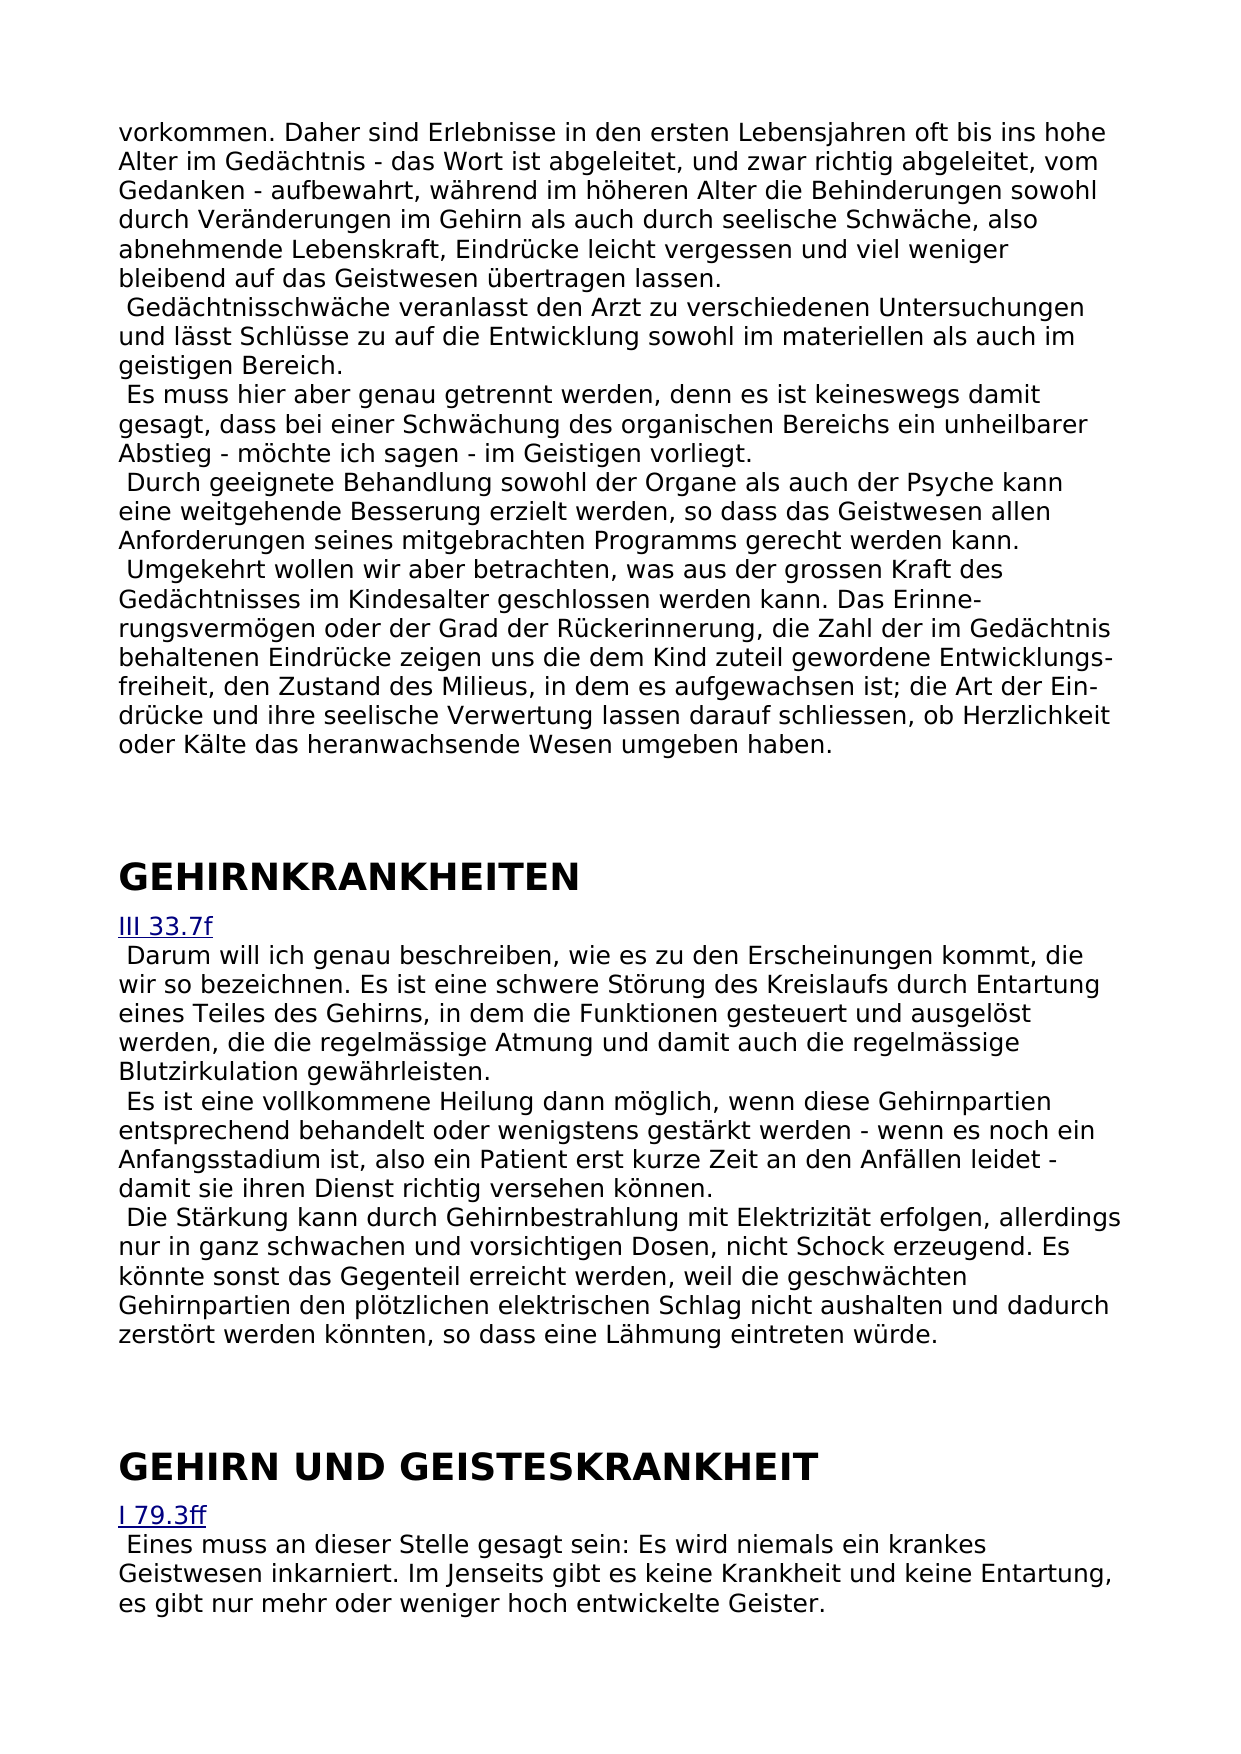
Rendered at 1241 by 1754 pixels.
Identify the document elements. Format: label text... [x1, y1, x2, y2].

subtitle GEHIRN UND GEISTESKRANKHEIT [118, 1445, 1122, 1489]
subtitle GEHIRNKRANKHEITEN [118, 856, 1122, 899]
text III 33.7f Darum will ich genau beschreiben, wie es zu den Er­scheinungen kommt, die wir so bezeich­nen. Es ist eine schwere Störung des Kreis­laufs durch Entartung eines Teiles des Ge­hirns, in dem die Funktionen gesteuert und ausgelöst werden, die die regelmässige Atmung und damit auch die regelmässige Blutzirkula­tion gewähr­leisten. Es ist eine vollkommene Heilung dann möglich, wenn diese Gehirnpar­tien entsprechend behan­delt oder wenig­stens gestärkt werden - wenn es noch ein Anfangs­stadium ist, also ein Patient erst kurze Zeit an den Anfällen leidet - damit sie ihren Dienst richtig versehen können. Die Stärkung kann durch Gehirnbestrahlung mit Elek­trizität erfolgen, allerdings nur in ganz schwachen und vorsichtigen Dosen, nicht Schock erzeugend. Es könnte sonst das Gegen­teil erreicht werden, weil die ge­schwächten Gehirnpartien den plötzlichen elektrischen Schlag nicht aushalten und dadurch zerstört werden könnten, so dass eine Lähmung eintreten würde. [118, 912, 1122, 1408]
text vorkommen. Daher sind Erleb­nisse in den ersten Lebensjahren oft bis ins hohe Alter im Gedächtnis - das Wort ist abge­leitet, und zwar richtig abgeleitet, vom Gedanken - aufbewahrt, während im höheren Alter die Behinderun­gen sowohl durch Ver­änderungen im Gehirn als auch durch seelische Schwäche, also abnehmende Lebenskraft, Ein­drücke leicht vergessen und viel weniger bleibend auf das Geistwesen übertragen las­sen. Gedächtnisschwäche veranlasst den Arzt zu verschiede­nen Untersuchungen und lässt Schlüsse zu auf die Entwick­lung sowohl im materiellen als auch im geisti­gen Be­reich. Es muss hier aber genau getrennt werden, denn es ist keineswegs damit gesagt, dass bei einer Schwächung des organischen Bereichs ein unheilbarer Abstieg - möchte ich sagen - im Geistigen vorliegt. Durch geeignete Behandlung sowohl der Organe als auch der Psyche kann eine weitgehende Besserung erzielt werden, so dass das Geistwe­sen allen Anforderun­gen seines mitgebrachten Programms gerecht werden kann. Umgekehrt wollen wir aber betrachten, was aus der grossen Kraft des Gedächtnisses im Kinde­salter ge­schlos­sen werden kann. Das Erinne­rungsvermögen oder der Grad der Rückerinne­rung, die Zahl der im Gedächt­nis behaltenen Eindrücke zeigen uns die dem Kind zuteil gewordene Entwicklungs­freiheit, den Zustand des Milieus, in dem es aufgewachsen ist; die Art der Ein­drücke und ihre seelische Ver­wertung lassen darauf schliessen, ob Herzlich­keit oder Kälte das heranwachsen­de Wesen umgeben haben. [118, 118, 1122, 818]
text I 79.3ff Eines muss an dieser Stelle gesagt sein: Es wird niemals ein krankes Geistwesen inkar­niert. Im Jenseits gibt es keine Krankheit und keine Entartung, es gibt nur mehr oder weniger hoch entwickelte Geister. [118, 1501, 1122, 1618]
